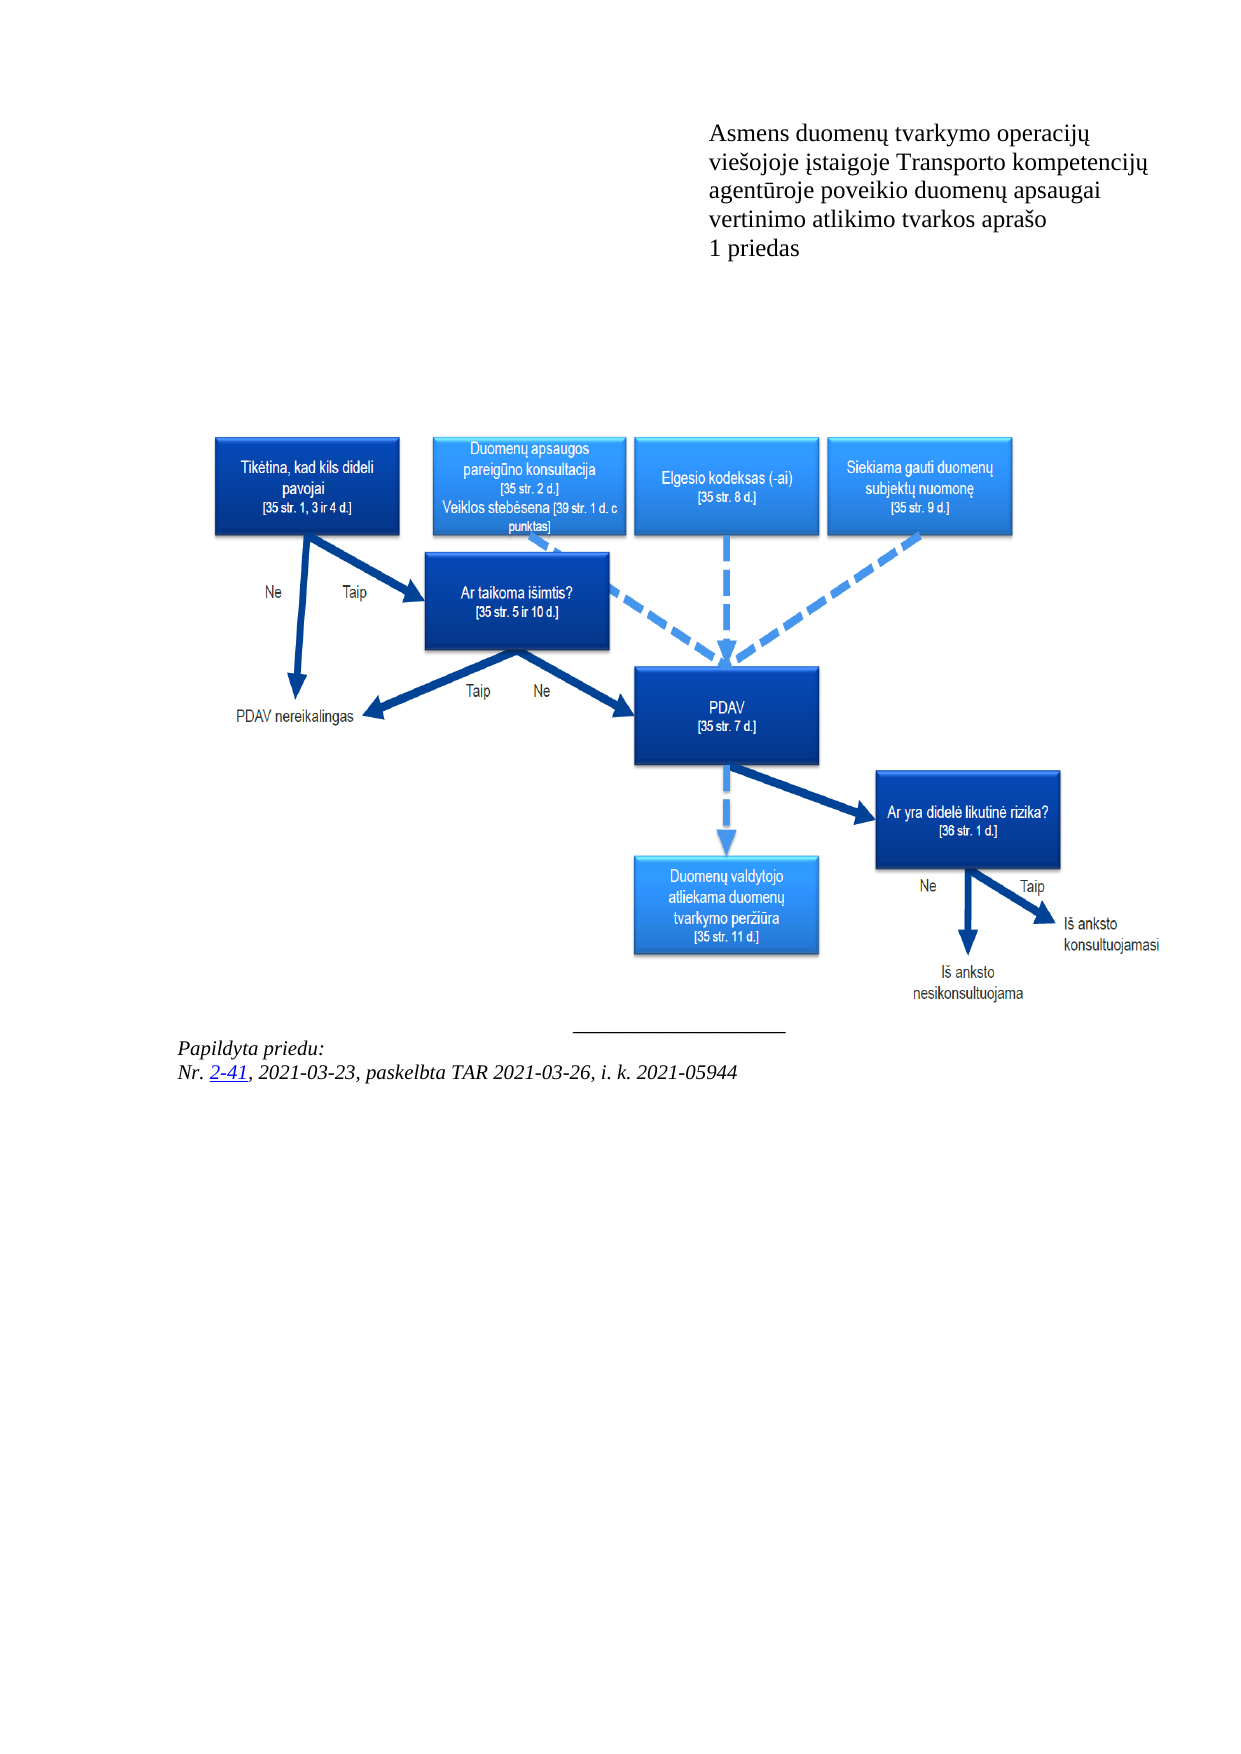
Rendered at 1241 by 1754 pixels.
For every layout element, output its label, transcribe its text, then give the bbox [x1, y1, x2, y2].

text 1 priedas [709, 233, 1181, 262]
text Nr. 2-41, 2021-03-23, paskelbta TAR 2021-03-26, i. k. 2021-05944 [177, 1060, 1181, 1084]
text Asmens duomenų tvarkymo operacijų viešojoje įstaigoje Transporto kompetencijų [709, 118, 1181, 176]
text _________________ [177, 492, 1181, 1036]
text Papildyta priedu: [177, 1036, 1181, 1060]
text vertinimo atlikimo tvarkos aprašo [709, 204, 1181, 233]
text agentūroje poveikio duomenų apsaugai [709, 176, 1181, 204]
